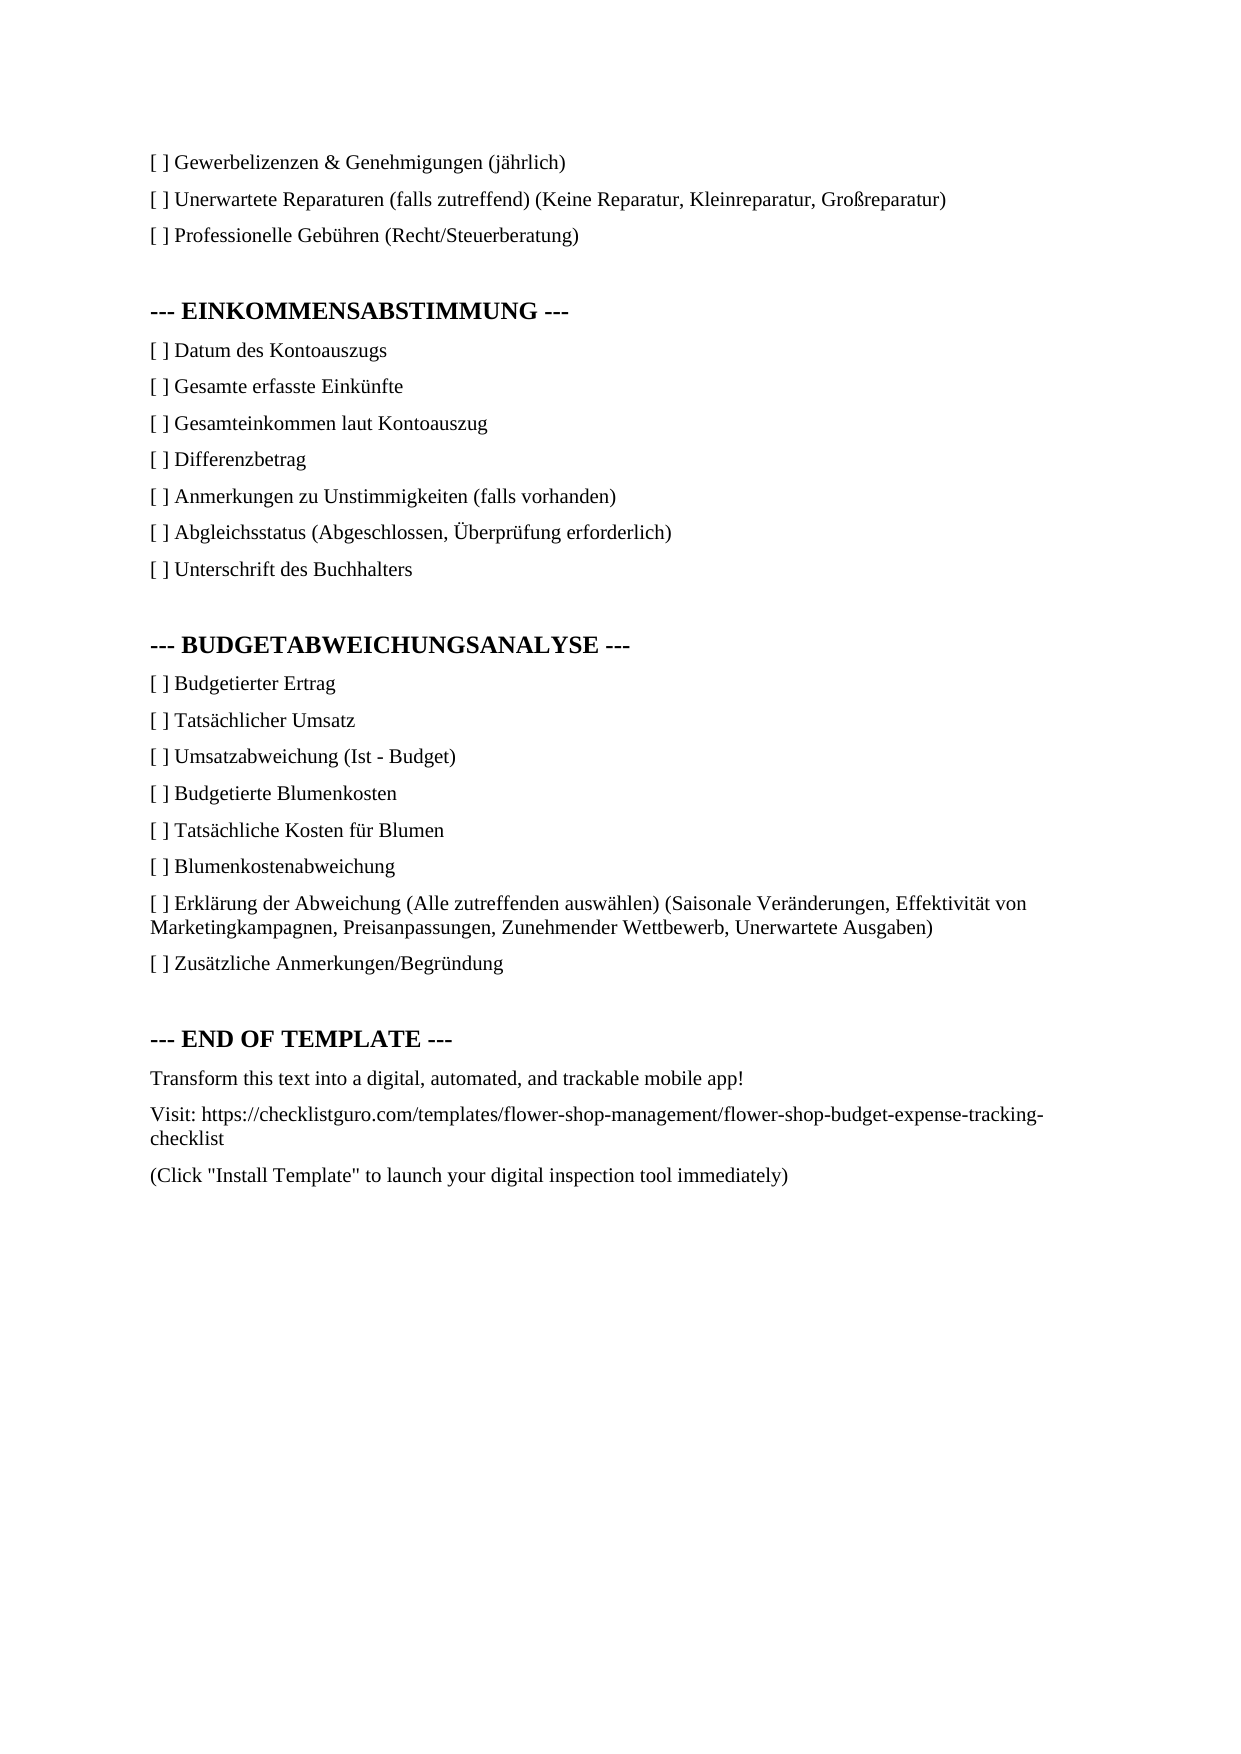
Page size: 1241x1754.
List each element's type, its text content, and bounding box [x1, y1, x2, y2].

text [ ] Gewerbelizenzen & Genehmigungen (jährlich) [150, 150, 1090, 174]
text (Click "Install Template" to launch your digital inspection tool immediately) [150, 1163, 1090, 1187]
text [ ] Professionelle Gebühren (Recht/Steuerberatung) [150, 223, 1090, 247]
text --- END OF TEMPLATE --- [150, 1024, 1090, 1053]
text [ ] Unerwartete Reparaturen (falls zutreffend) (Keine Reparatur, Kleinreparatur, Großreparatur) [150, 187, 1090, 211]
text [ ] Budgetierter Ertrag [150, 671, 1090, 695]
text [ ] Tatsächliche Kosten für Blumen [150, 817, 1090, 842]
text [ ] Zusätzliche Anmerkungen/Begründung [150, 951, 1090, 975]
text [ ] Erklärung der Abweichung (Alle zutreffenden auswählen) (Saisonale Veränderungen, Effektivität von Marketingkampagnen, Preisanpassungen, Zunehmender Wettbewerb, Unerwartete Ausgaben) [150, 891, 1090, 939]
text [ ] Budgetierte Blumenkosten [150, 781, 1090, 805]
text [ ] Unterschrift des Buchhalters [150, 557, 1090, 581]
text [ ] Anmerkungen zu Unstimmigkeiten (falls vorhanden) [150, 484, 1090, 508]
text [ ] Differenzbetrag [150, 447, 1090, 471]
text [ ] Gesamte erfasste Einkünfte [150, 374, 1090, 398]
text --- EINKOMMENSABSTIMMUNG --- [150, 296, 1090, 325]
text [ ] Gesamteinkommen laut Kontoauszug [150, 411, 1090, 435]
text [ ] Abgleichsstatus (Abgeschlossen, Überprüfung erforderlich) [150, 520, 1090, 544]
text [ ] Datum des Kontoauszugs [150, 337, 1090, 362]
text Transform this text into a digital, automated, and trackable mobile app! [150, 1066, 1090, 1090]
text Visit: https://checklistguro.com/templates/flower-shop-management/flower-shop-budget-expense-tracking-checklist [150, 1102, 1090, 1150]
text --- BUDGETABWEICHUNGSANALYSE --- [150, 630, 1090, 659]
text [ ] Umsatzabweichung (Ist - Budget) [150, 744, 1090, 768]
text [ ] Blumenkostenabweichung [150, 854, 1090, 878]
text [ ] Tatsächlicher Umsatz [150, 708, 1090, 732]
